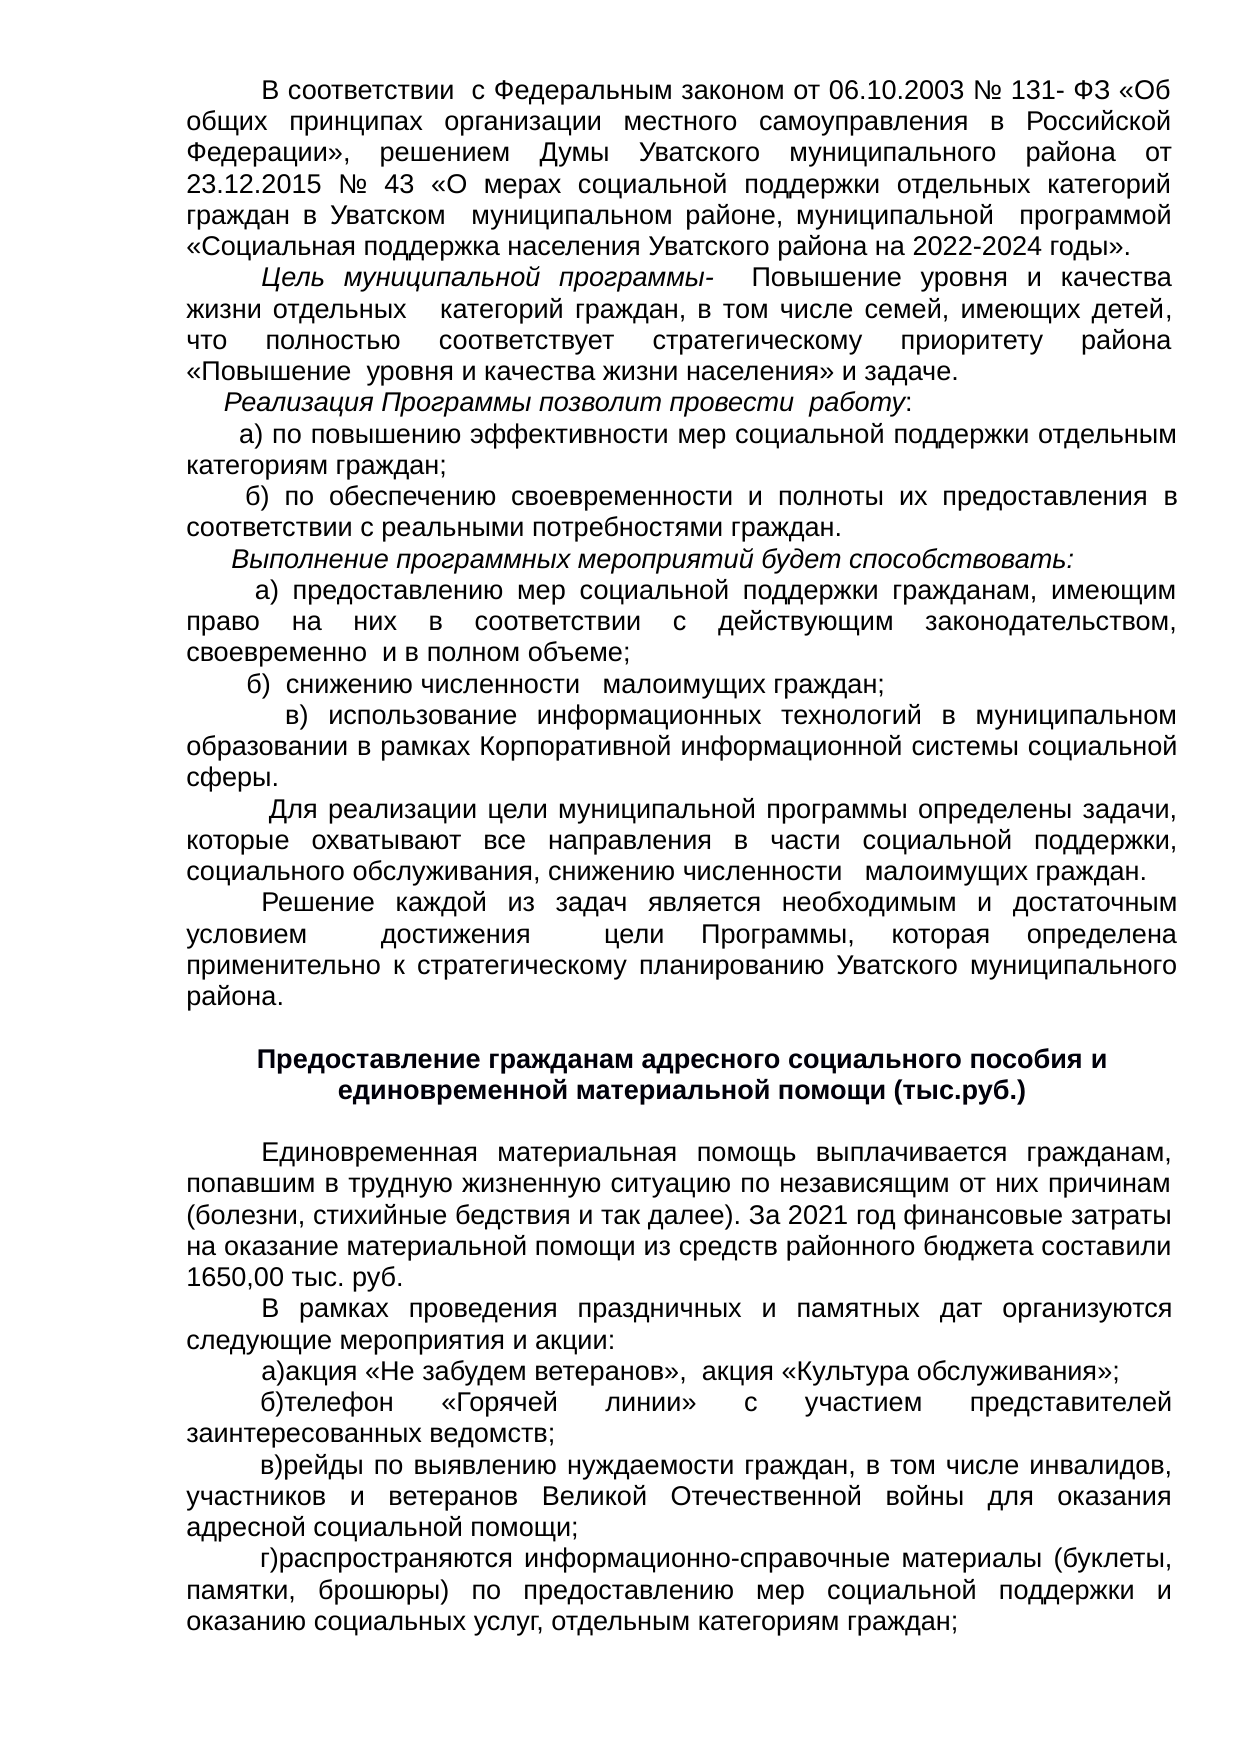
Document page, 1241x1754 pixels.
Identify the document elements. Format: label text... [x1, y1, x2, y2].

text Предоставление гражданам адресного социального пособия и единовременной материальной помощи (тыс.руб.) [186, 1043, 1178, 1105]
text в) использование информационных технологий в муниципальном образовании в рамках Корпоративной информационной системы социальной сферы. [186, 699, 1178, 793]
text б) снижению численности малоимущих граждан; [186, 668, 1178, 699]
text а)акция «Не забудем ветеранов», акция «Культура обслуживания»; [186, 1355, 1172, 1386]
text Единовременная материальная помощь выплачивается гражданам, попавшим в трудную жизненную ситуацию по независящим от них причинам (болезни, стихийные бедствия и так далее). За 2021 год финансовые затраты на оказание материальной помощи из средств районного бюджета составили 1650,00 тыс. руб. [186, 1136, 1172, 1292]
text а) по повышению эффективности мер социальной поддержки отдельным категориям граждан; [186, 418, 1178, 480]
text б) по обеспечению своевременности и полноты их предоставления в соответствии с реальными потребностями граждан. [186, 480, 1178, 543]
text г)распространяются информационно-справочные материалы (буклеты, памятки, брошюры) по предоставлению мер социальной поддержки и оказанию социальных услуг, отдельным категориям граждан; [186, 1542, 1173, 1636]
text в)рейды по выявлению нуждаемости граждан, в том числе инвалидов, участников и ветеранов Великой Отечественной войны для оказания адресной социальной помощи; [186, 1449, 1173, 1542]
text Цель муниципальной программы- Повышение уровня и качества жизни отдельных категорий граждан, в том числе семей, имеющих детей, что полностью соответствует стратегическому приоритету района «Повышение уровня и качества жизни населения» и задаче. [186, 261, 1172, 386]
text В соответствии с Федеральным законом от 06.10.2003 № 131- ФЗ «Об общих принципах организации местного самоуправления в Российской Федерации», решением Думы Уватского муниципального района от 23.12.2015 № 43 «О мерах социальной поддержки отдельных категорий граждан в Уватском муниципальном районе, муниципальной программой «Социальная поддержка населения Уватского района на 2022-2024 годы». [186, 74, 1172, 261]
text а) предоставлению мер социальной поддержки гражданам, имеющим право на них в соответствии с действующим законодательством, своевременно и в полном объеме; [186, 574, 1178, 668]
text б)телефон «Горячей линии» с участием представителей заинтересованных ведомств; [186, 1386, 1173, 1449]
text Решение каждой из задач является необходимым и достаточным условием достижения цели Программы, которая определена применительно к стратегическому планированию Уватского муниципального района. [186, 886, 1178, 1011]
text Реализация Программы позволит провести работу: [186, 386, 1172, 418]
text Для реализации цели муниципальной программы определены задачи, которые охватывают все направления в части социальной поддержки, социального обслуживания, снижению численности малоимущих граждан. [186, 793, 1178, 886]
text В рамках проведения праздничных и памятных дат организуются следующие мероприятия и акции: [186, 1292, 1173, 1355]
text Выполнение программных мероприятий будет способствовать: [186, 543, 1178, 574]
